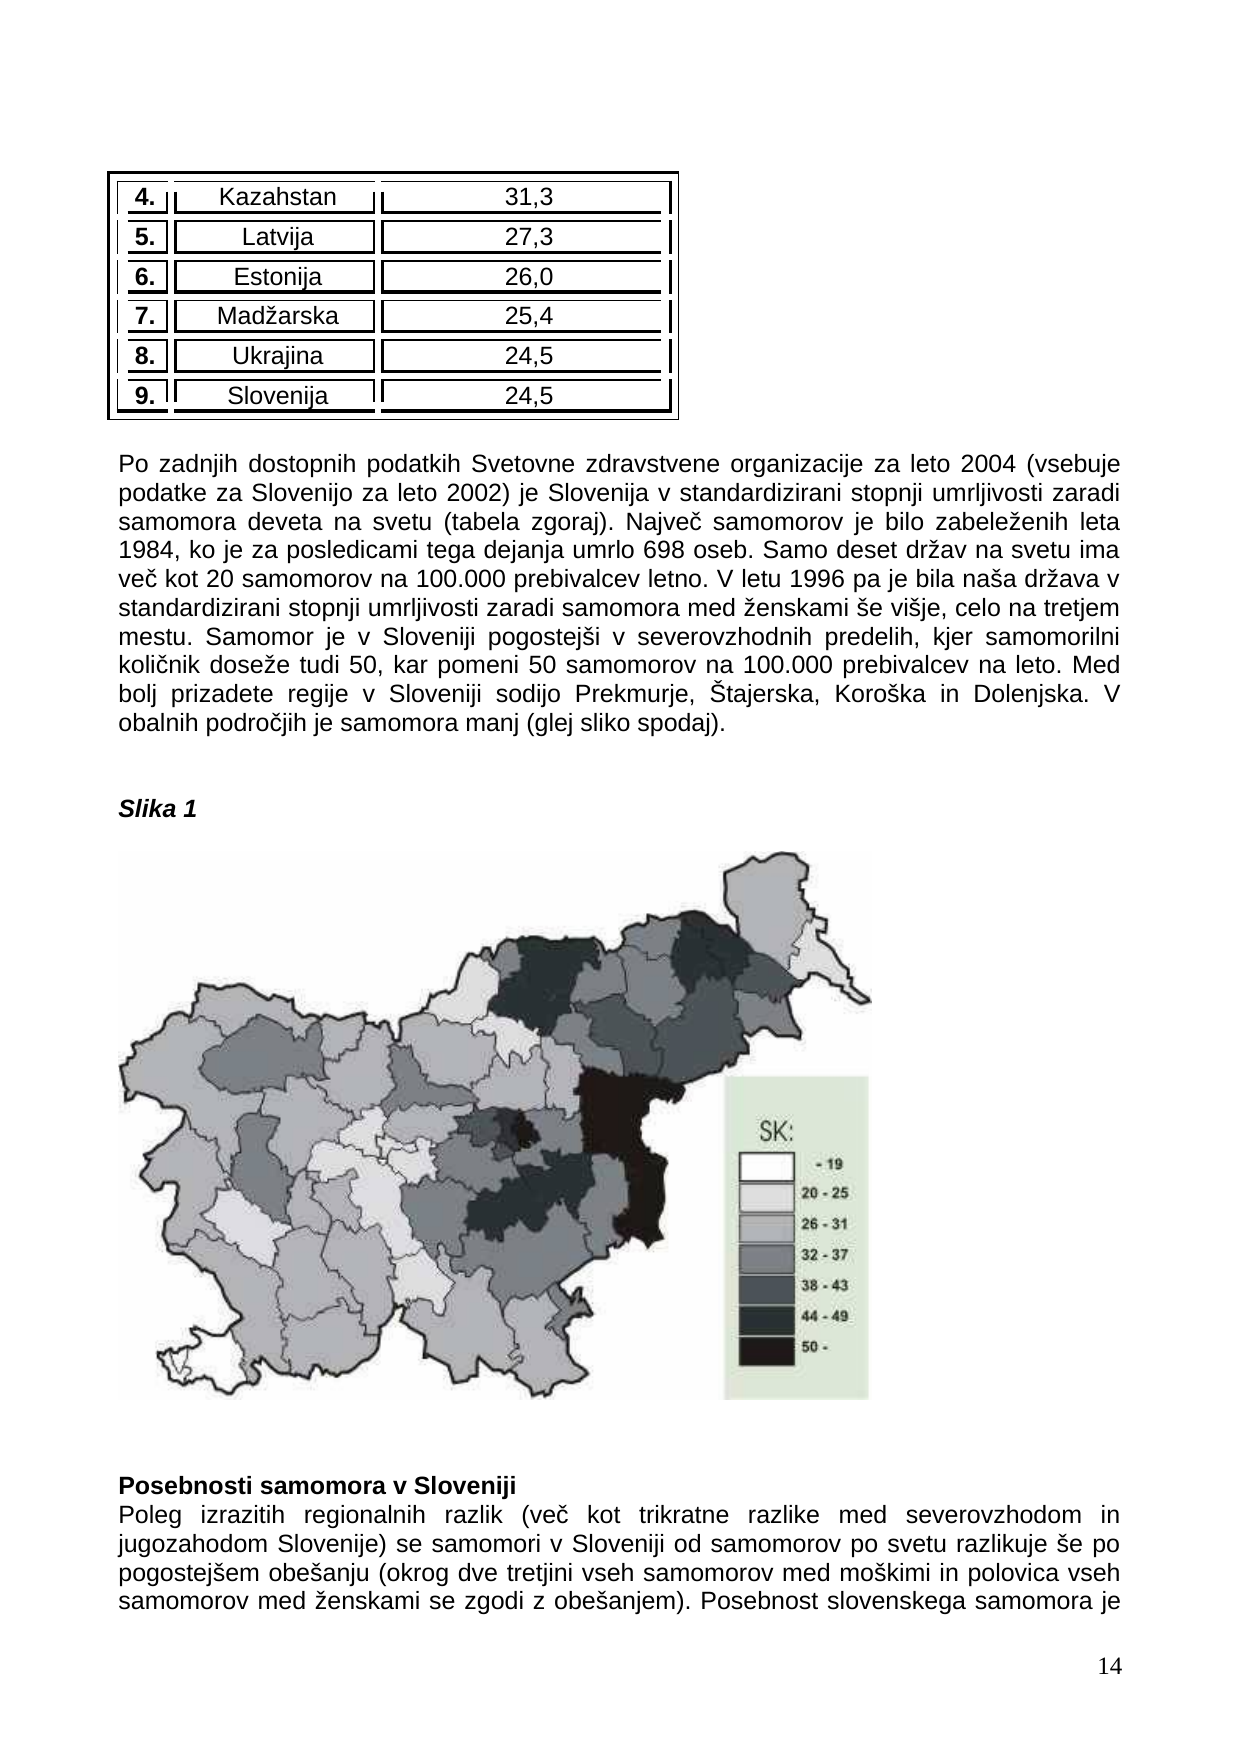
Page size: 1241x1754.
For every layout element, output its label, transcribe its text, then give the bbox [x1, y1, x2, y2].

table_cell Kazahstan [172, 174, 378, 211]
table_cell Estonija [172, 251, 378, 290]
table_cell 8. [113, 330, 172, 370]
text Slika 1 [118, 794, 1122, 823]
table_cell Slovenija [172, 370, 378, 409]
table_cell Latvija [172, 211, 378, 251]
table_cell 24,5 [379, 370, 674, 409]
table_cell 9. [113, 370, 172, 409]
table_cell 5. [113, 211, 172, 251]
table_cell 24,5 [379, 330, 674, 370]
table_cell 6. [113, 251, 172, 290]
table_cell Madžarska [172, 290, 378, 330]
table_cell 27,3 [379, 211, 674, 251]
table_cell 26,0 [379, 251, 674, 290]
table_cell 7. [113, 290, 172, 330]
text Posebnosti samomora v Sloveniji Poleg izrazitih regionalnih razlik (več kot trikratne razlike med severovzhodom in jugozahodom Slovenije) se samomori v Sloveniji od samomorov po svetu razlikuje še po pogostejšem obešanju (okrog dve tretjini vseh samomorov med moškimi in polovica vseh samomorov med ženskami se zgodi z obešanjem). Posebnost slovenskega samomora je [118, 1471, 1122, 1615]
table_cell 31,3 [379, 174, 674, 211]
picture [118, 851, 872, 1400]
table_cell 25,4 [379, 290, 674, 330]
table_cell Ukrajina [172, 330, 378, 370]
table_cell 4. [113, 174, 172, 211]
text Po zadnjih dostopnih podatkih Svetovne zdravstvene organizacije za leto 2004 (vsebuje podatke za Slovenijo za leto 2002) je Slovenija v standardizirani stopnji umrljivosti zaradi samomora deveta na svetu (tabela zgoraj). Največ samomorov je bilo zabeleženih leta 1984, ko je za posledicami tega dejanja umrlo 698 oseb. Samo deset držav na svetu ima več kot 20 samomorov na 100.000 prebivalcev letno. V letu 1996 pa je bila naša država v standardizirani stopnji umrljivosti zaradi samomora med ženskami še višje, celo na tretjem mestu. Samomor je v Sloveniji pogostejši v severovzhodnih predelih, kjer samomorilni količnik doseže tudi 50, kar pomeni 50 samomorov na 100.000 prebivalcev na leto. Med bolj prizadete regije v Sloveniji sodijo Prekmurje, Štajerska, Koroška in Dolenjska. V obalnih področjih je samomora manj (glej sliko spodaj). [118, 449, 1122, 737]
